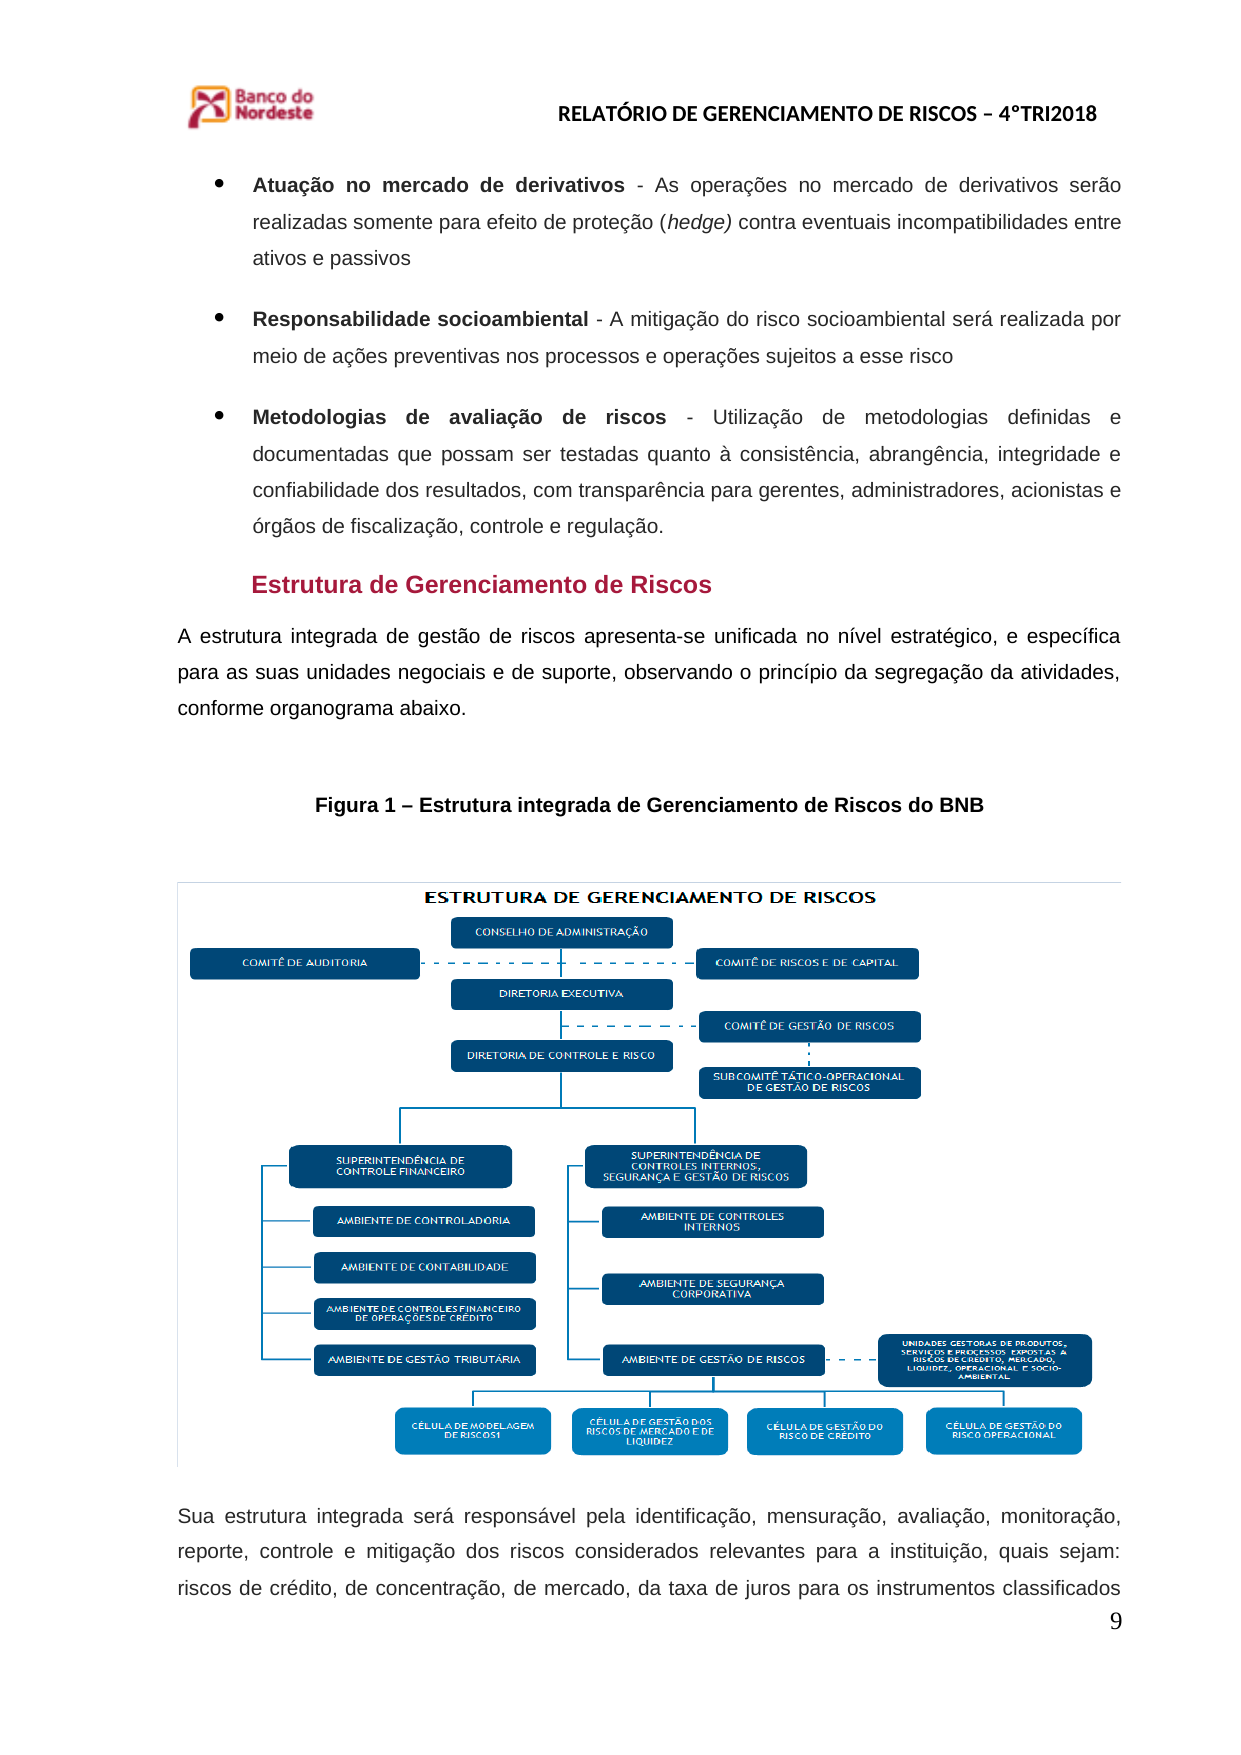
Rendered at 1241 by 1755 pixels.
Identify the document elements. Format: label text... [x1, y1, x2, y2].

list Metodologias de avaliação de riscos - Utilização de metodologias definidas e documentadas que possam ser testadas quanto à consistência, abrangência, integridade e confiabilidade dos resultados, com transparência para gerentes, administradores, acionistas e órgãos de fiscalização, controle e regulação. [215, 405, 1122, 537]
list Responsabilidade socioambiental - A mitigação do risco socioambiental será realizada por meio de ações preventivas nos processos e operações sujeitos a esse risco [215, 307, 1122, 368]
text Sua estrutura integrada será responsável pela identificação, mensuração, avaliação, monitoração, reporte, controle e mitigação dos riscos considerados relevantes para a instituição, quais sejam: riscos de crédito, de concentração, de mercado, da taxa de juros para os instrumentos classificados [177, 1503, 1122, 1599]
list Atuação no mercado de derivativos - As operações no mercado de derivativos serão realizadas somente para efeito de proteção (hedge) contra eventuais incompatibilidades entre ativos e passivos [215, 173, 1122, 270]
subtitle Estrutura de Gerenciamento de Riscos [251, 570, 1122, 599]
text A estrutura integrada de gestão de riscos apresenta-se unificada no nível estratégico, e específica para as suas unidades negociais e de suporte, observando o princípio da segregação da atividades, conforme organograma abaixo. [177, 624, 1122, 720]
text Figura 1 – Estrutura integrada de Gerenciamento de Riscos do BNB [177, 793, 1122, 817]
